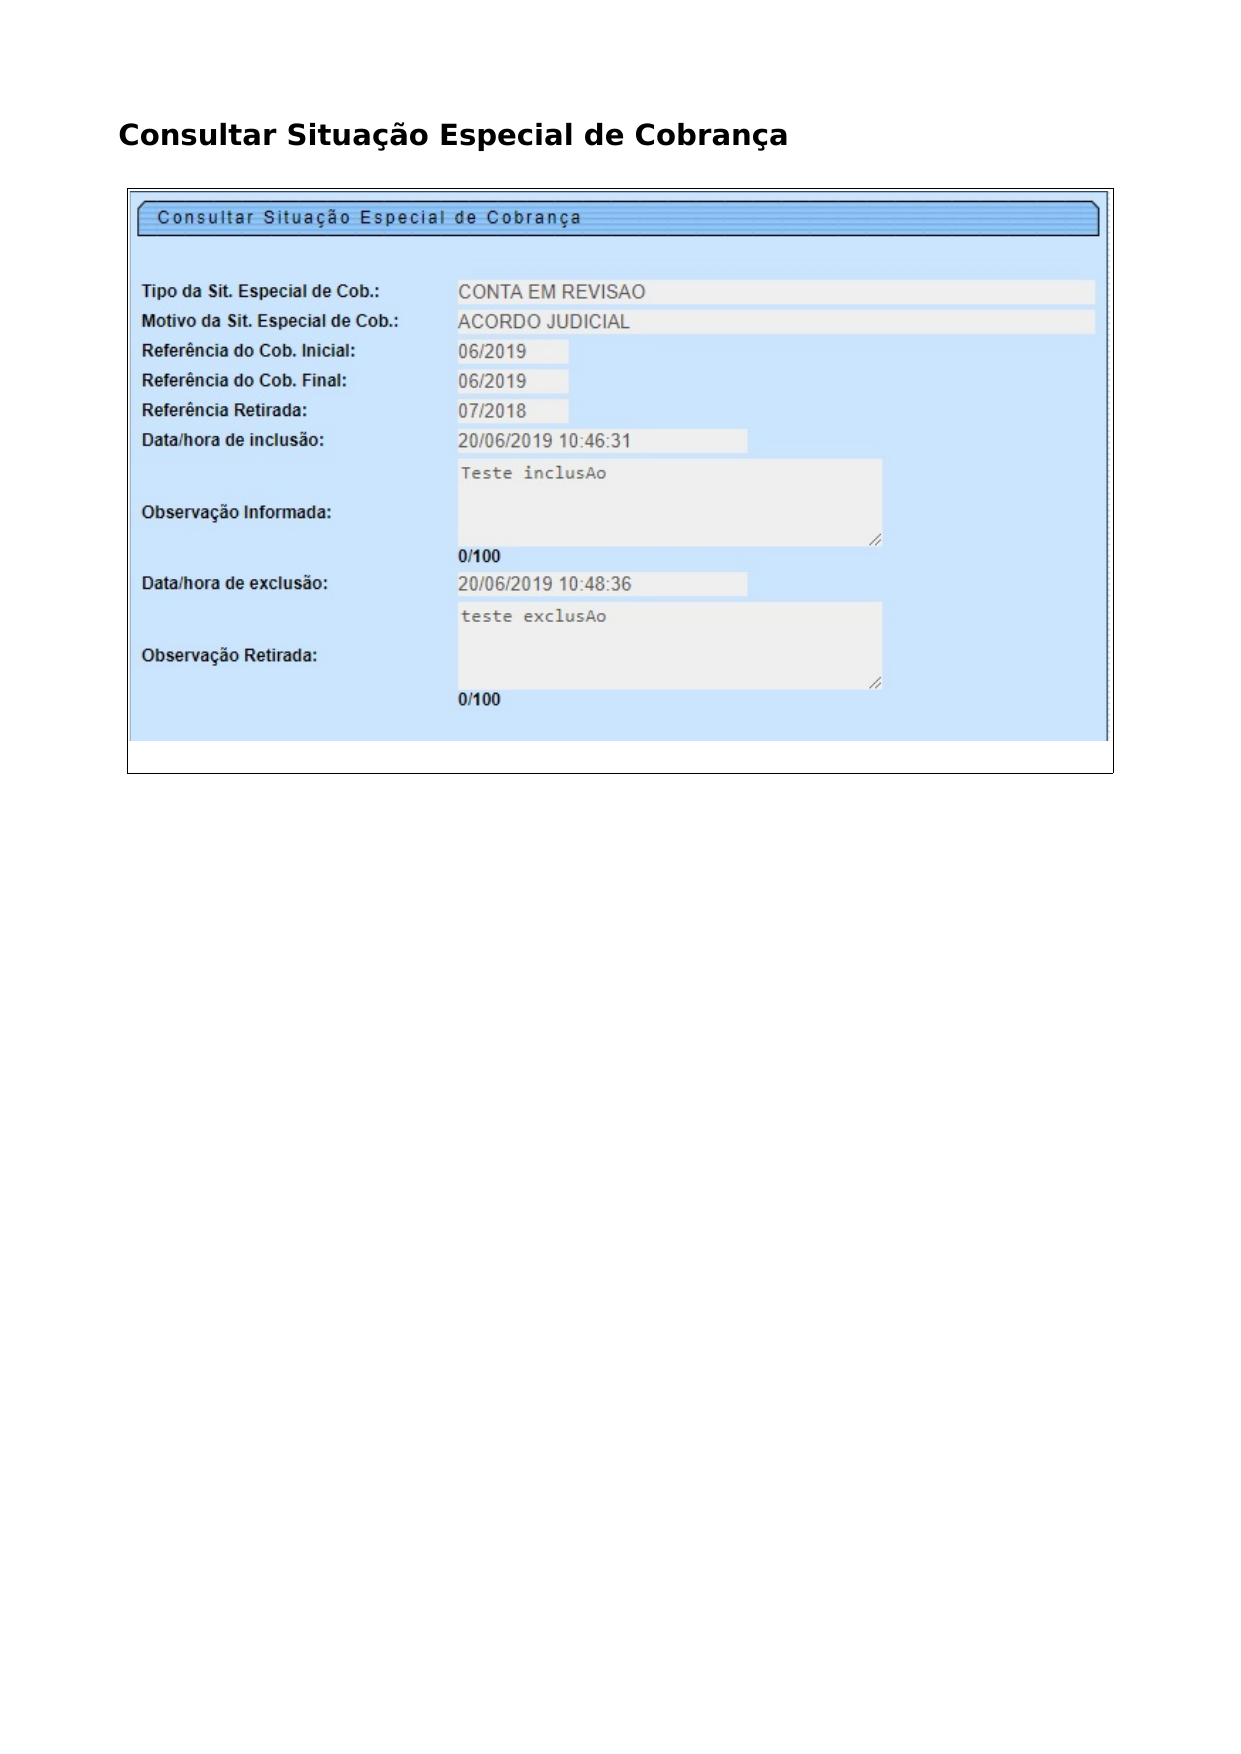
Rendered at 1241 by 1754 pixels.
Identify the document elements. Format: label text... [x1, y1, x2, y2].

subtitle Consultar Situação Especial de Cobrança [118, 118, 1122, 152]
picture [129, 191, 1111, 741]
table_header [128, 189, 1113, 773]
